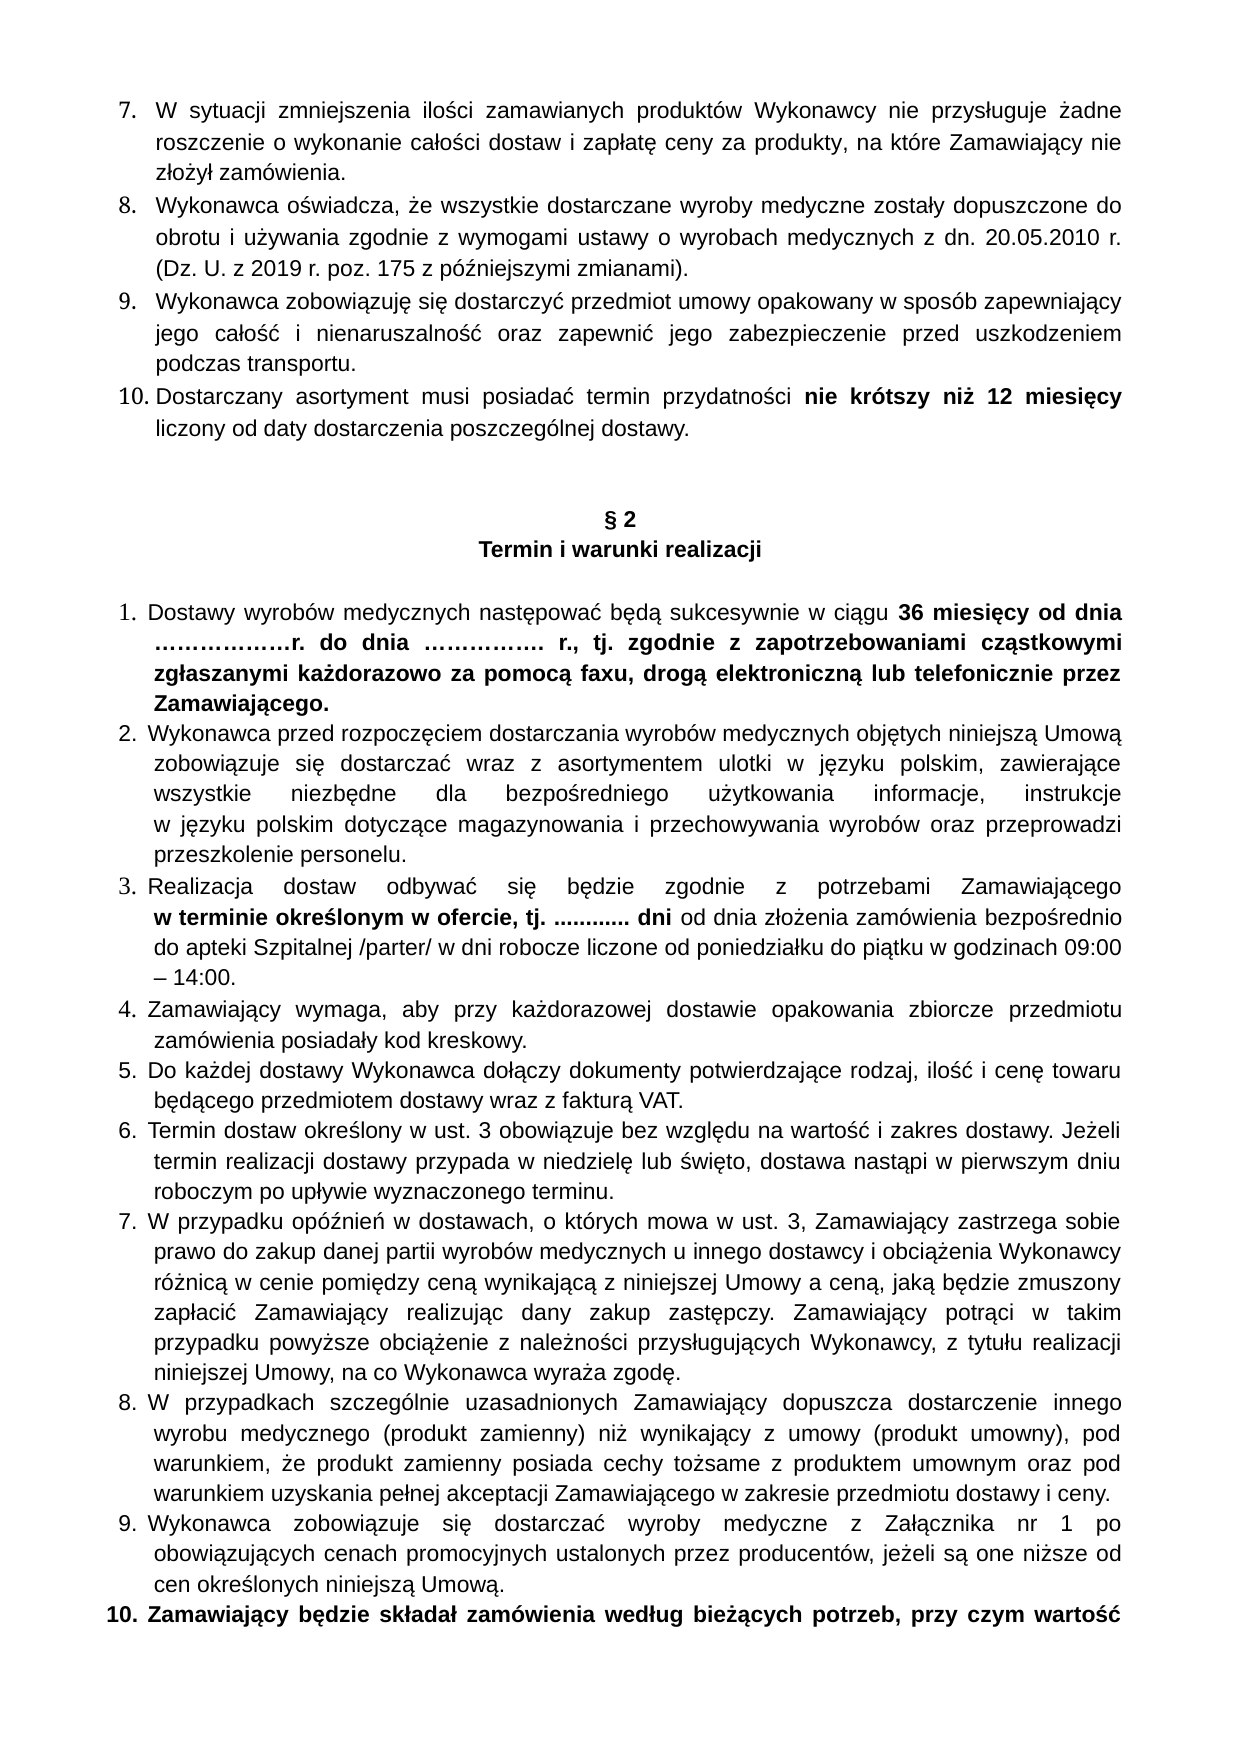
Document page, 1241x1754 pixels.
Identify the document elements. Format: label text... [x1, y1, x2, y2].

list W sytuacji zmniejszenia ilości zamawianych produktów Wykonawcy nie przysługuje żadne roszczenie o wykonanie całości dostaw i zapłatę ceny za produkty, na które Zamawiający nie złożył zamówienia. [118, 94, 1122, 185]
list Wykonawca zobowiązuje się dostarczać wyroby medyczne z Załącznika nr 1 po obowiązujących cenach promocyjnych ustalonych przez producentów, jeżeli są one niższe od cen określonych niniejszą Umową. [118, 1510, 1122, 1597]
list Wykonawca oświadcza, że wszystkie dostarczane wyroby medyczne zostały dopuszczone do obrotu i używania zgodnie z wymogami ustawy o wyrobach medycznych z dn. 20.05.2010 r. (Dz. U. z 2019 r. poz. 175 z późniejszymi zmianami). [118, 189, 1122, 281]
list Wykonawca przed rozpoczęciem dostarczania wyrobów medycznych objętych niniejszą Umową zobowiązuje się dostarczać wraz z asortymentem ulotki w języku polskim, zawierające wszystkie niezbędne dla bezpośredniego użytkowania informacje, instrukcje w języku polskim dotyczące magazynowania i przechowywania wyrobów oraz przeprowadzi przeszkolenie personelu. [118, 720, 1122, 867]
list Do każdej dostawy Wykonawca dołączy dokumenty potwierdzające rodzaj, ilość i cenę towaru będącego przedmiotem dostawy wraz z fakturą VAT. [118, 1057, 1122, 1113]
list Dostarczany asortyment musi posiadać termin przydatności nie krótszy niż 12 miesięcy liczony od daty dostarczenia poszczególnej dostawy. [118, 380, 1122, 442]
list Termin dostaw określony w ust. 3 obowiązuje bez względu na wartość i zakres dostawy. Jeżeli termin realizacji dostawy przypada w niedzielę lub święto, dostawa nastąpi w pierwszym dniu roboczym po upływie wyznaczonego terminu. [118, 1117, 1122, 1204]
list Zamawiający będzie składał zamówienia według bieżących potrzeb, przy czym wartość [106, 1601, 1122, 1627]
text Termin i warunki realizacji [118, 536, 1122, 563]
list Wykonawca zobowiązuję się dostarczyć przedmiot umowy opakowany w sposób zapewniający jego całość i nienaruszalność oraz zapewnić jego zabezpieczenie przed uszkodzeniem podczas transportu. [118, 285, 1122, 376]
list W przypadku opóźnień w dostawach, o których mowa w ust. 3, Zamawiający zastrzega sobie prawo do zakup danej partii wyrobów medycznych u innego dostawcy i obciążenia Wykonawcy różnicą w cenie pomiędzy ceną wynikającą z niniejszej Umowy a ceną, jaką będzie zmuszony zapłacić Zamawiający realizując dany zakup zastępczy. Zamawiający potrąci w takim przypadku powyższe obciążenie z należności przysługujących Wykonawcy, z tytułu realizacji niniejszej Umowy, na co Wykonawca wyraża zgodę. [118, 1208, 1122, 1385]
list Dostawy wyrobów medycznych następować będą sukcesywnie w ciągu 36 miesięcy od dnia ………………r. do dnia ……………. r., tj. zgodnie z zapotrzebowaniami cząstkowymi zgłaszanymi każdorazowo za pomocą faxu, drogą elektroniczną lub telefonicznie przez Zamawiającego. [118, 597, 1122, 716]
list Realizacja dostaw odbywać się będzie zgodnie z potrzebami Zamawiającego w terminie określonym w ofercie, tj. ............ dni od dnia złożenia zamówienia bezpośrednio do apteki Szpitalnej /parter/ w dni robocze liczone od poniedziałku do piątku w godzinach 09:00 – 14:00. [118, 871, 1122, 990]
list W przypadkach szczególnie uzasadnionych Zamawiający dopuszcza dostarczenie innego wyrobu medycznego (produkt zamienny) niż wynikający z umowy (produkt umowny), pod warunkiem, że produkt zamienny posiada cechy tożsame z produktem umownym oraz pod warunkiem uzyskania pełnej akceptacji Zamawiającego w zakresie przedmiotu dostawy i ceny. [118, 1389, 1122, 1506]
text § 2 [118, 506, 1122, 532]
list Zamawiający wymaga, aby przy każdorazowej dostawie opakowania zbiorcze przedmiotu zamówienia posiadały kod kreskowy. [118, 994, 1122, 1053]
